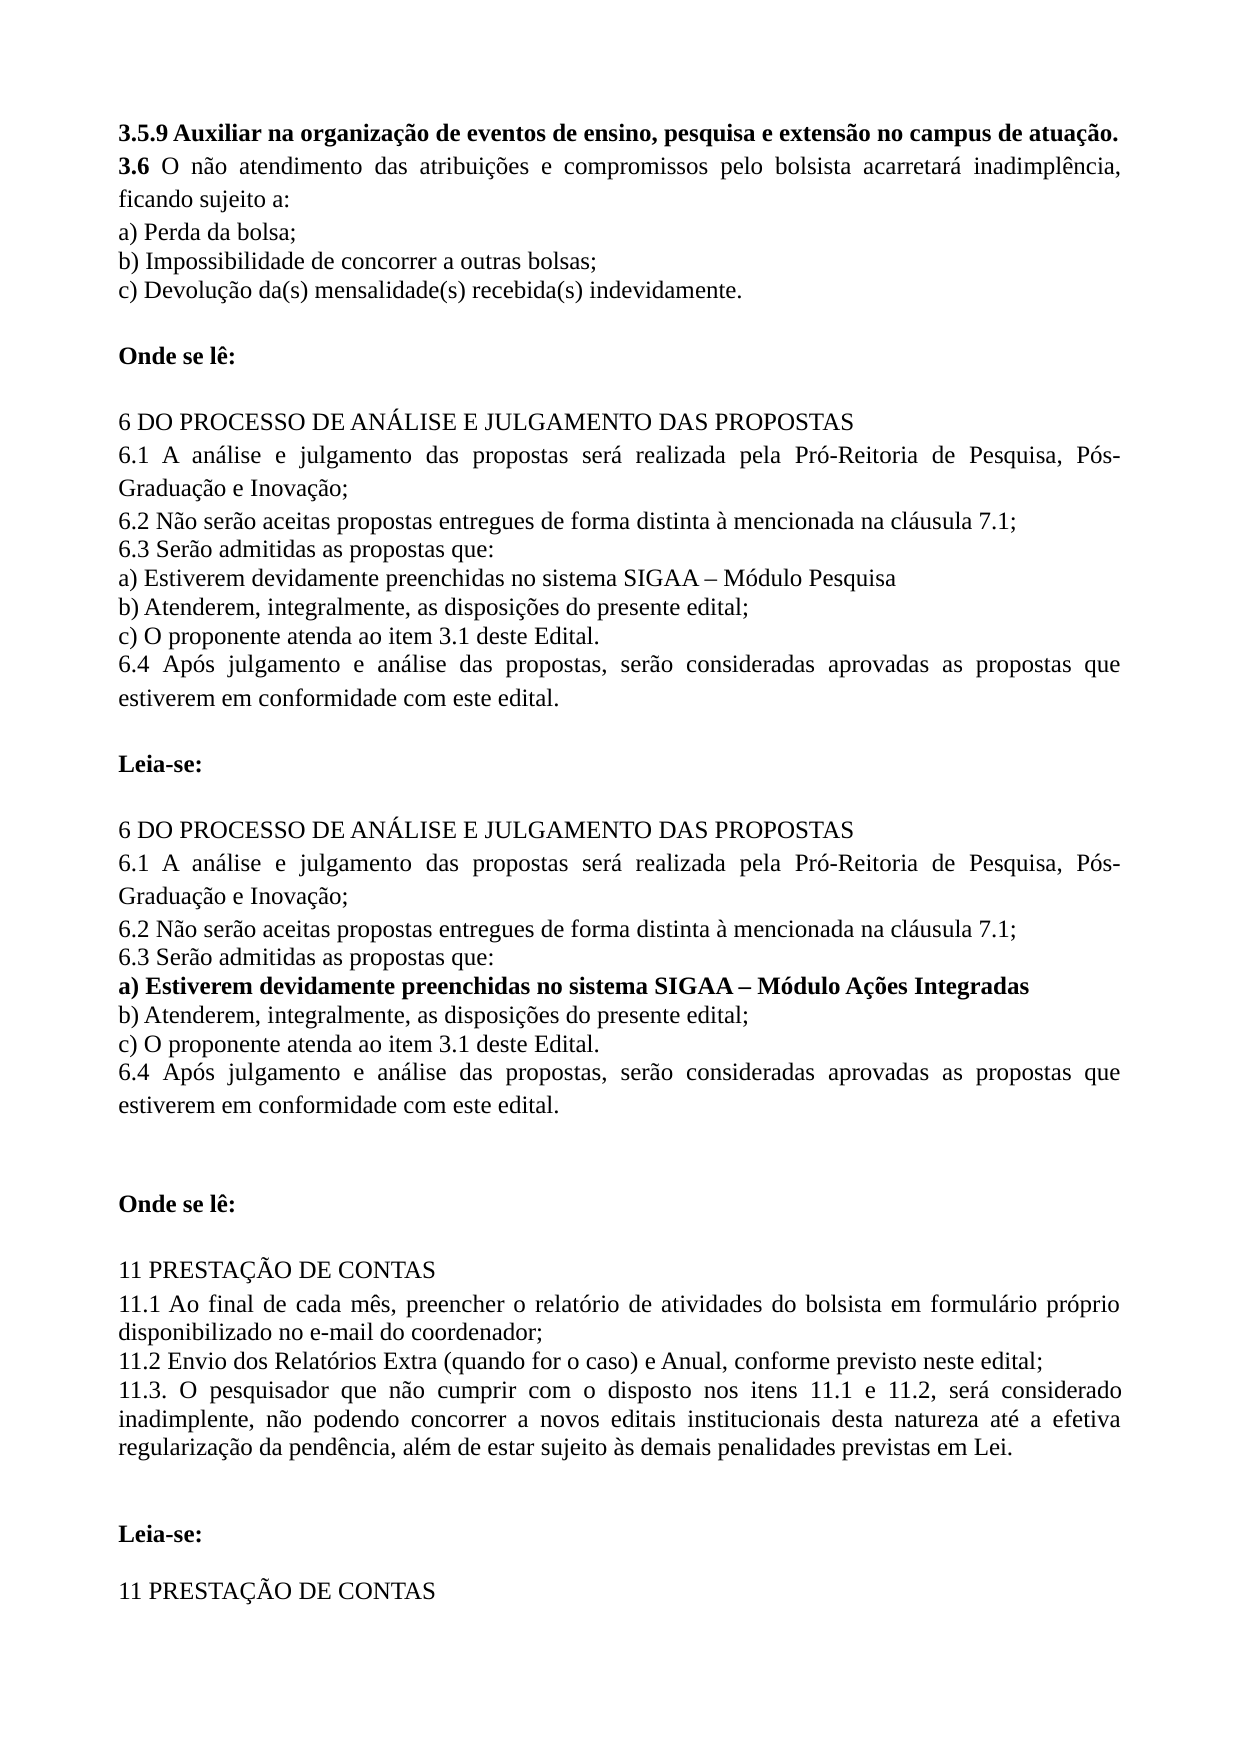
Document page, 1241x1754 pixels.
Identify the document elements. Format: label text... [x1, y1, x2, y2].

list 6.3 Serão admitidas as propostas que: [118, 942, 1122, 971]
list b) Atenderem, integralmente, as disposições do presente edital; [118, 592, 1122, 621]
list 6.2 Não serão aceitas propostas entregues de forma distinta à mencionada na cláusula 7.1; [118, 506, 1122, 534]
list Onde se lê: [118, 1189, 1122, 1218]
list 11 PRESTAÇÃO DE CONTAS [118, 1256, 1122, 1284]
list Onde se lê: [118, 341, 1122, 369]
list 6 DO PROCESSO DE ANÁLISE E JULGAMENTO DAS PROPOSTAS [118, 815, 1122, 843]
list 6.4 Após julgamento e análise das propostas, serão consideradas aprovadas as propostas que estiverem em conformidade com este edital. [118, 649, 1122, 711]
list 11 PRESTAÇÃO DE CONTAS [118, 1576, 1122, 1605]
list c) O proponente atenda ao item 3.1 deste Edital. [118, 1029, 1122, 1057]
list 11.3. O pesquisador que não cumprir com o disposto nos itens 11.1 e 11.2, será considerado inadimplente, não podendo concorrer a novos editais institucionais desta natureza até a efetiva regularização da pendência, além de estar sujeito às demais penalidades previstas em Lei. [118, 1375, 1122, 1461]
list c) O proponente atenda ao item 3.1 deste Edital. [118, 621, 1122, 649]
list a) Estiverem devidamente preenchidas no sistema SIGAA – Módulo Ações Integradas [118, 971, 1122, 1000]
list 3.5.9 Auxiliar na organização de eventos de ensino, pesquisa e extensão no campus de atuação. [118, 118, 1122, 147]
list 6.2 Não serão aceitas propostas entregues de forma distinta à mencionada na cláusula 7.1; [118, 914, 1122, 942]
list 6.4 Após julgamento e análise das propostas, serão consideradas aprovadas as propostas que estiverem em conformidade com este edital. [118, 1057, 1122, 1119]
text Leia-se: [118, 1519, 1122, 1547]
list 11.1 Ao final de cada mês, preencher o relatório de atividades do bolsista em formulário próprio disponibilizado no e-mail do coordenador; [118, 1289, 1122, 1346]
list a) Estiverem devidamente preenchidas no sistema SIGAA – Módulo Pesquisa [118, 563, 1122, 592]
list 6.1 A análise e julgamento das propostas será realizada pela Pró-Reitoria de Pesquisa, Pós-Graduação e Inovação; [118, 440, 1122, 502]
list 11.2 Envio dos Relatórios Extra (quando for o caso) e Anual, conforme previsto neste edital; [118, 1346, 1122, 1375]
list a) Perda da bolsa; [118, 217, 1122, 246]
list b) Atenderem, integralmente, as disposições do presente edital; [118, 1000, 1122, 1029]
list 6.1 A análise e julgamento das propostas será realizada pela Pró-Reitoria de Pesquisa, Pós-Graduação e Inovação; [118, 848, 1122, 909]
list b) Impossibilidade de concorrer a outras bolsas; [118, 246, 1122, 275]
list 6 DO PROCESSO DE ANÁLISE E JULGAMENTO DAS PROPOSTAS [118, 407, 1122, 436]
list 6.3 Serão admitidas as propostas que: [118, 534, 1122, 563]
list c) Devolução da(s) mensalidade(s) recebida(s) indevidamente. [118, 275, 1122, 303]
text Leia-se: [118, 749, 1122, 777]
list 3.6 O não atendimento das atribuições e compromissos pelo bolsista acarretará inadimplência, ficando sujeito a: [118, 151, 1122, 213]
